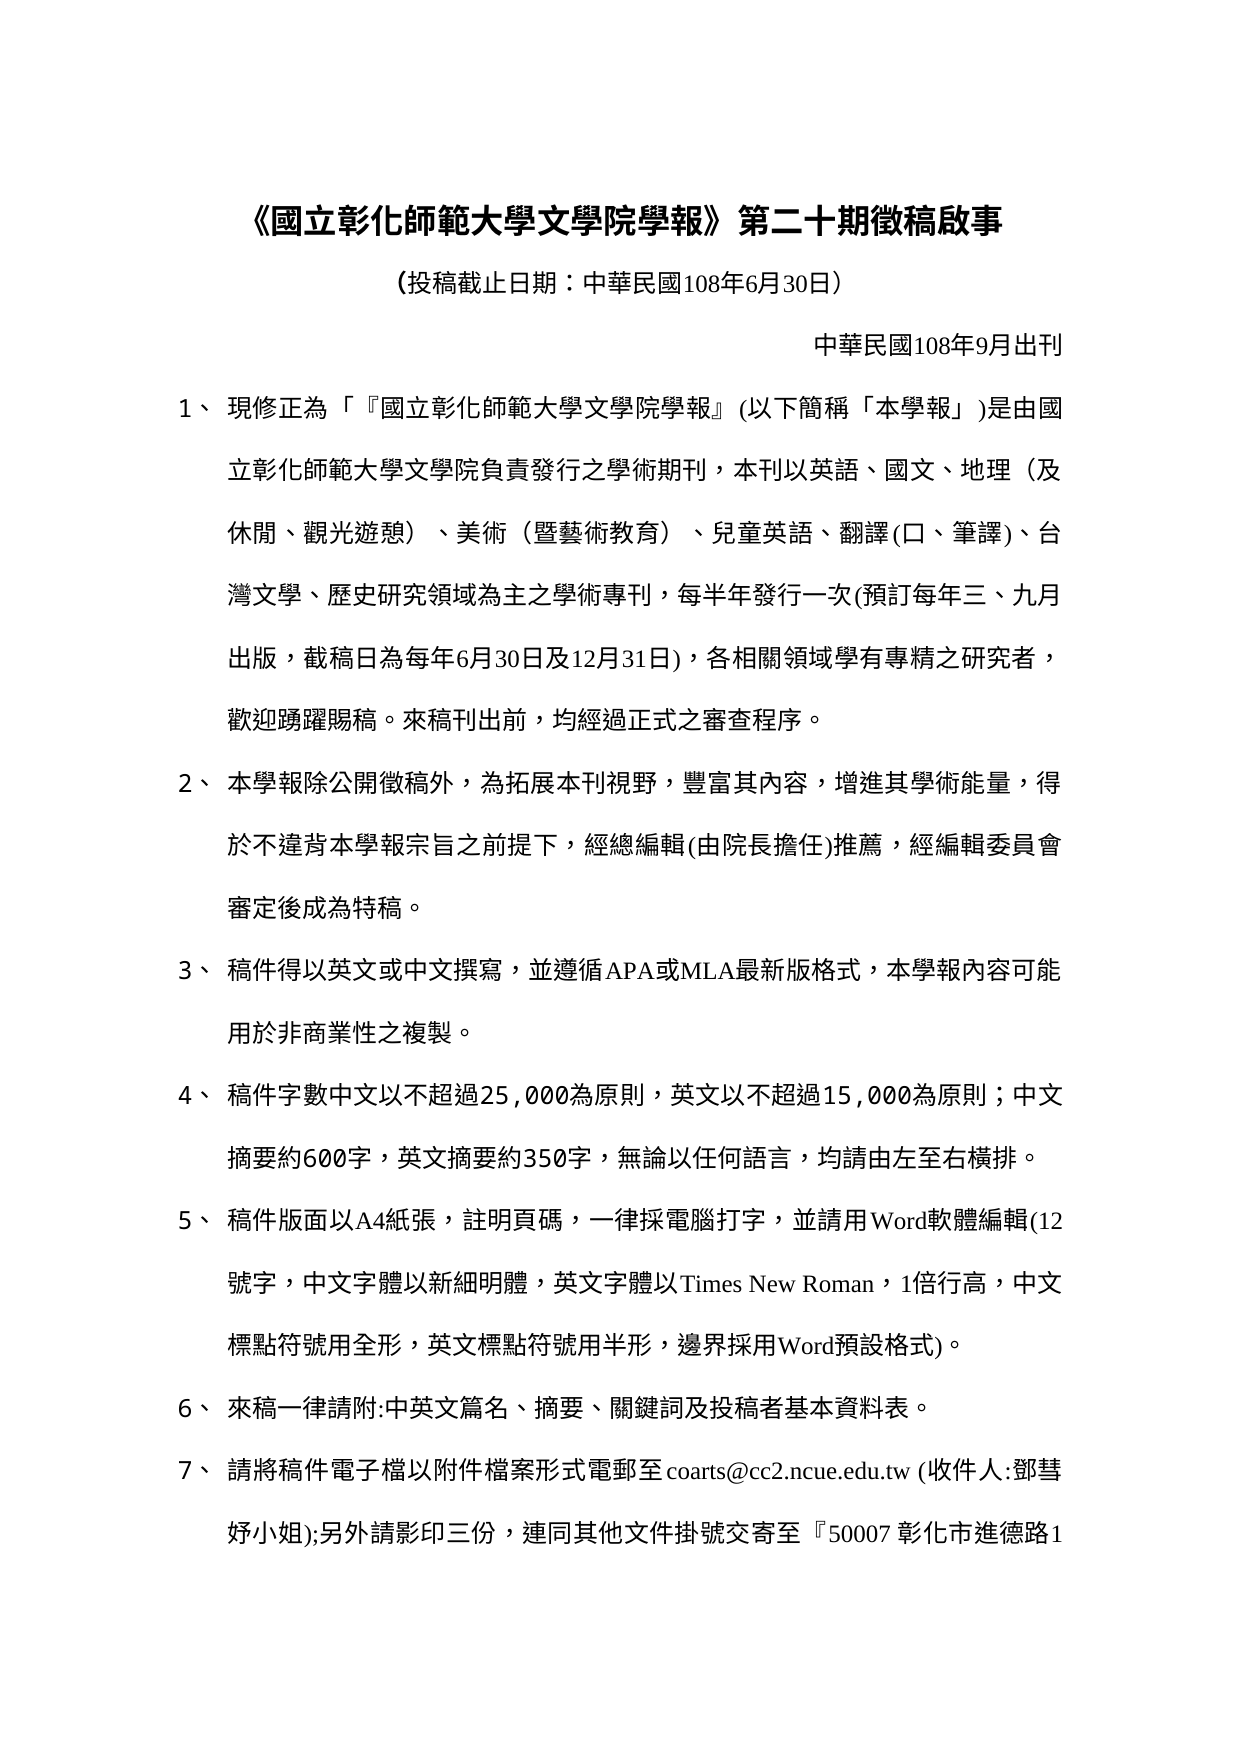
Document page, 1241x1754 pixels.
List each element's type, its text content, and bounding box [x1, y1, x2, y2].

list 稿件得以英文或中文撰寫，並遵循APA或MLA最新版格式，本學報內容可能用於非商業性之複製。 [177, 927, 1063, 1052]
list 請將稿件電子檔以附件檔案形式電郵至coarts@cc2.ncue.edu.tw (收件人:鄧彗妤小姐);另外請影印三份，連同其他文件掛號交寄至『50007 彰化市進德路1 [177, 1427, 1063, 1552]
list 來稿一律請附:中英文篇名、摘要、關鍵詞及投稿者基本資料表。 [177, 1364, 1063, 1427]
list 現修正為「『國立彰化師範大學文學院學報』(以下簡稱「本學報」)是由國立彰化師範大學文學院負責發行之學術期刊，本刊以英語、國文、地理（及休閒、觀光遊憩）、美術（暨藝術教育）、兒童英語、翻譯(口、筆譯)、台灣文學、歷史研究領域為主之學術專刊，每半年發行一次(預訂每年三、九月出版，截稿日為每年6月30日及12月31日)，各相關領域學有專精之研究者，歡迎踴躍賜稿。來稿刊出前，均經過正式之審查程序。 [177, 364, 1063, 739]
list 稿件版面以A4紙張，註明頁碼，一律採電腦打字，並請用Word軟體編輯(12號字，中文字體以新細明體，英文字體以Times New Roman，1倍行高，中文標點符號用全形，英文標點符號用半形，邊界採用Word預設格式)。 [177, 1177, 1063, 1364]
text （投稿截止日期：中華民國108年6月30日） [177, 239, 1063, 302]
text 《國立彰化師範大學文學院學報》第二十期徵稿啟事 [177, 177, 1063, 239]
list 本學報除公開徵稿外，為拓展本刊視野，豐富其內容，增進其學術能量，得於不違背本學報宗旨之前提下，經總編輯(由院長擔任)推薦，經編輯委員會審定後成為特稿。 [177, 739, 1063, 927]
text 中華民國108年9月出刊 [177, 302, 1063, 364]
list 稿件字數中文以不超過25,000為原則，英文以不超過15,000為原則；中文摘要約600字，英文摘要約350字，無論以任何語言，均請由左至右橫排。 [177, 1052, 1063, 1177]
